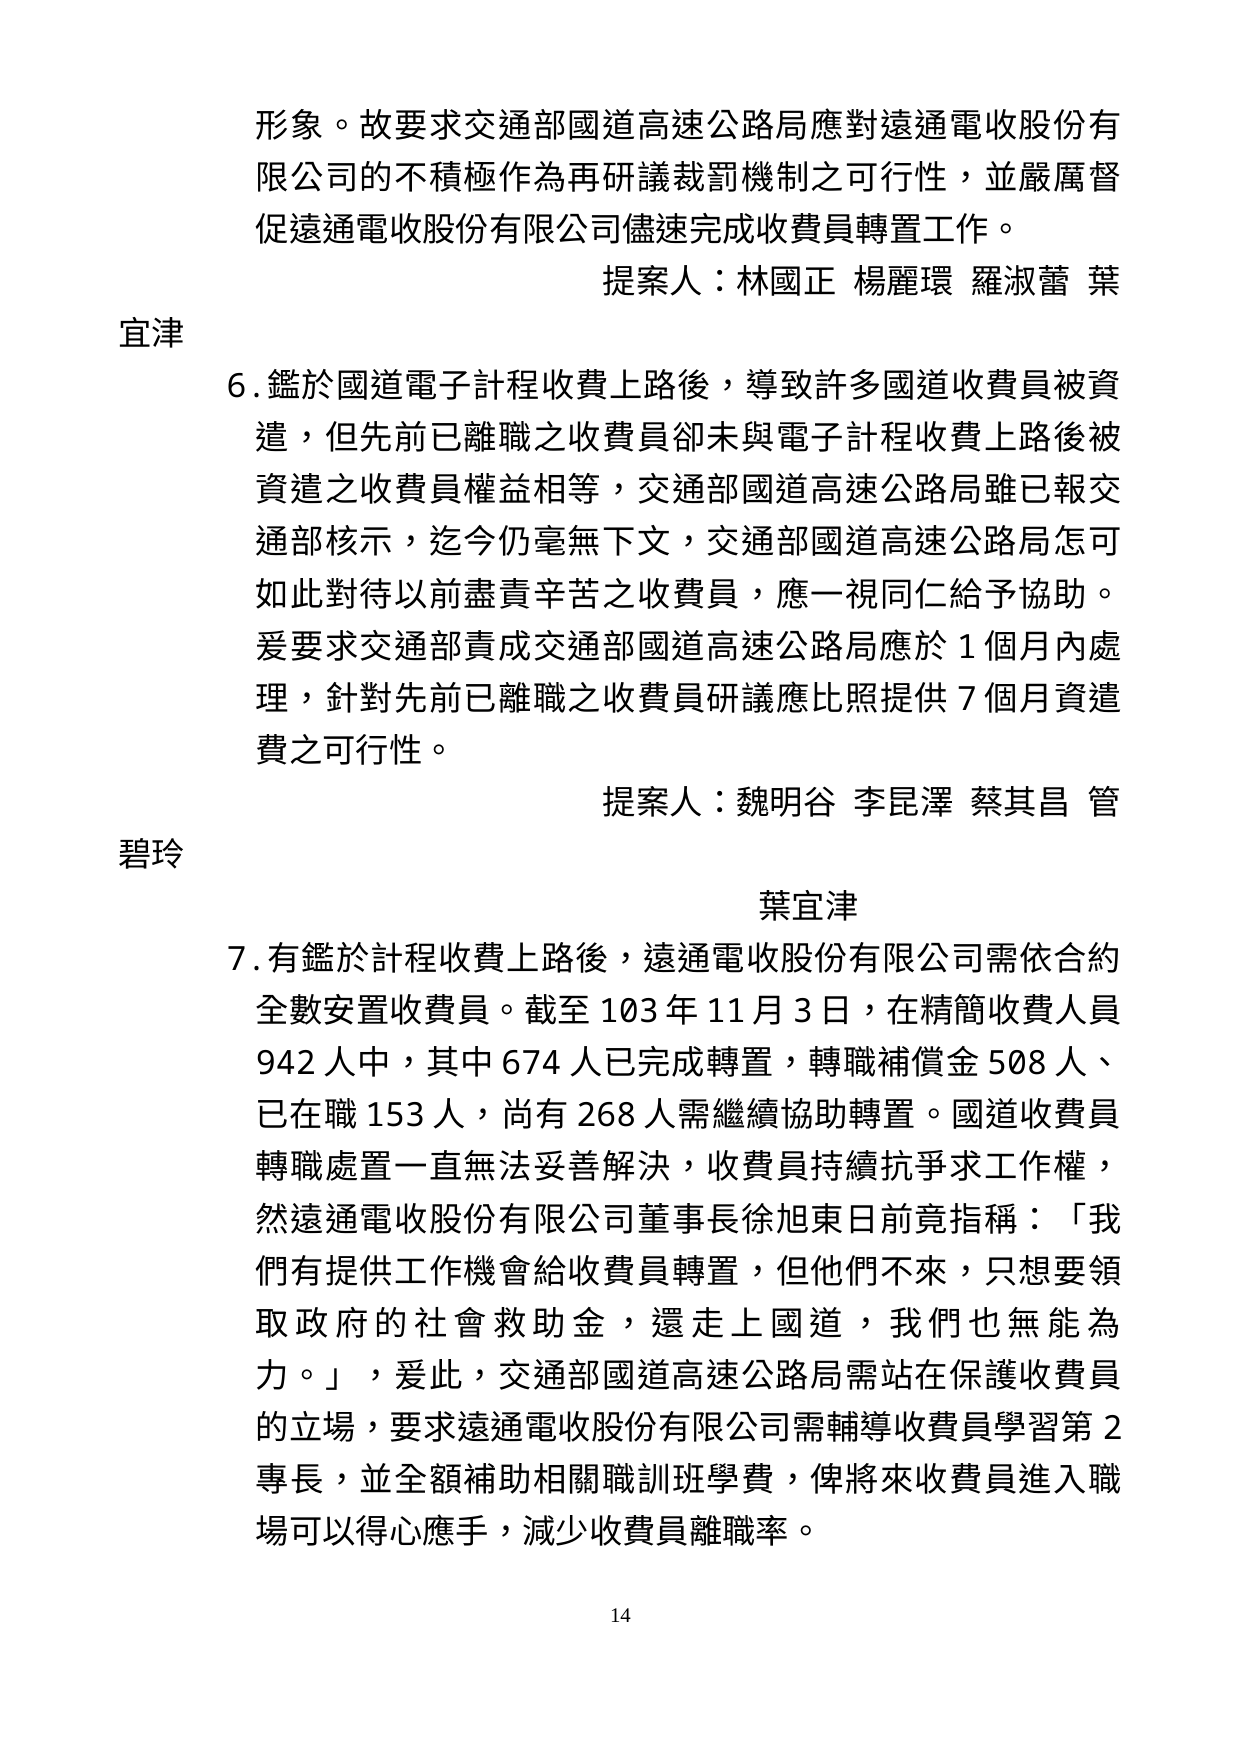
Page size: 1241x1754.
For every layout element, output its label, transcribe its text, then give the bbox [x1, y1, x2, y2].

text 7.有鑑於計程收費上路後，遠通電收股份有限公司需依合約全數安置收費員。截至103年11月3日，在精簡收費人員942人中，其中674人已完成轉置，轉職補償金508人、已在職153人，尚有268人需繼續協助轉置。國道收費員轉職處置一直無法妥善解決，收費員持續抗爭求工作權，然遠通電收股份有限公司董事長徐旭東日前竟指稱：「我們有提供工作機會給收費員轉置，但他們不來，只想要領取政府的社會救助金，還走上國道，我們也無能為力。」，爰此，交通部國道高速公路局需站在保護收費員的立場，要求遠通電收股份有限公司需輔導收費員學習第2專長，並全額補助相關職訓班學費，俾將來收費員進入職場可以得心應手，減少收費員離職率。 [206, 929, 1122, 1554]
text 葉宜津 [118, 877, 1122, 929]
text 提案人：林國正 楊麗環 羅淑蕾 葉宜津 [118, 252, 1122, 356]
text 形象。故要求交通部國道高速公路局應對遠通電收股份有限公司的不積極作為再研議裁罰機制之可行性，並嚴厲督促遠通電收股份有限公司儘速完成收費員轉置工作。 [206, 96, 1122, 252]
text 6.鑑於國道電子計程收費上路後，導致許多國道收費員被資遣，但先前已離職之收費員卻未與電子計程收費上路後被資遣之收費員權益相等，交通部國道高速公路局雖已報交通部核示，迄今仍毫無下文，交通部國道高速公路局怎可如此對待以前盡責辛苦之收費員，應一視同仁給予協助。爰要求交通部責成交通部國道高速公路局應於1個月內處理，針對先前已離職之收費員研議應比照提供7個月資遣費之可行性。 [206, 356, 1122, 773]
text 提案人：魏明谷 李昆澤 蔡其昌 管碧玲 [118, 773, 1122, 877]
